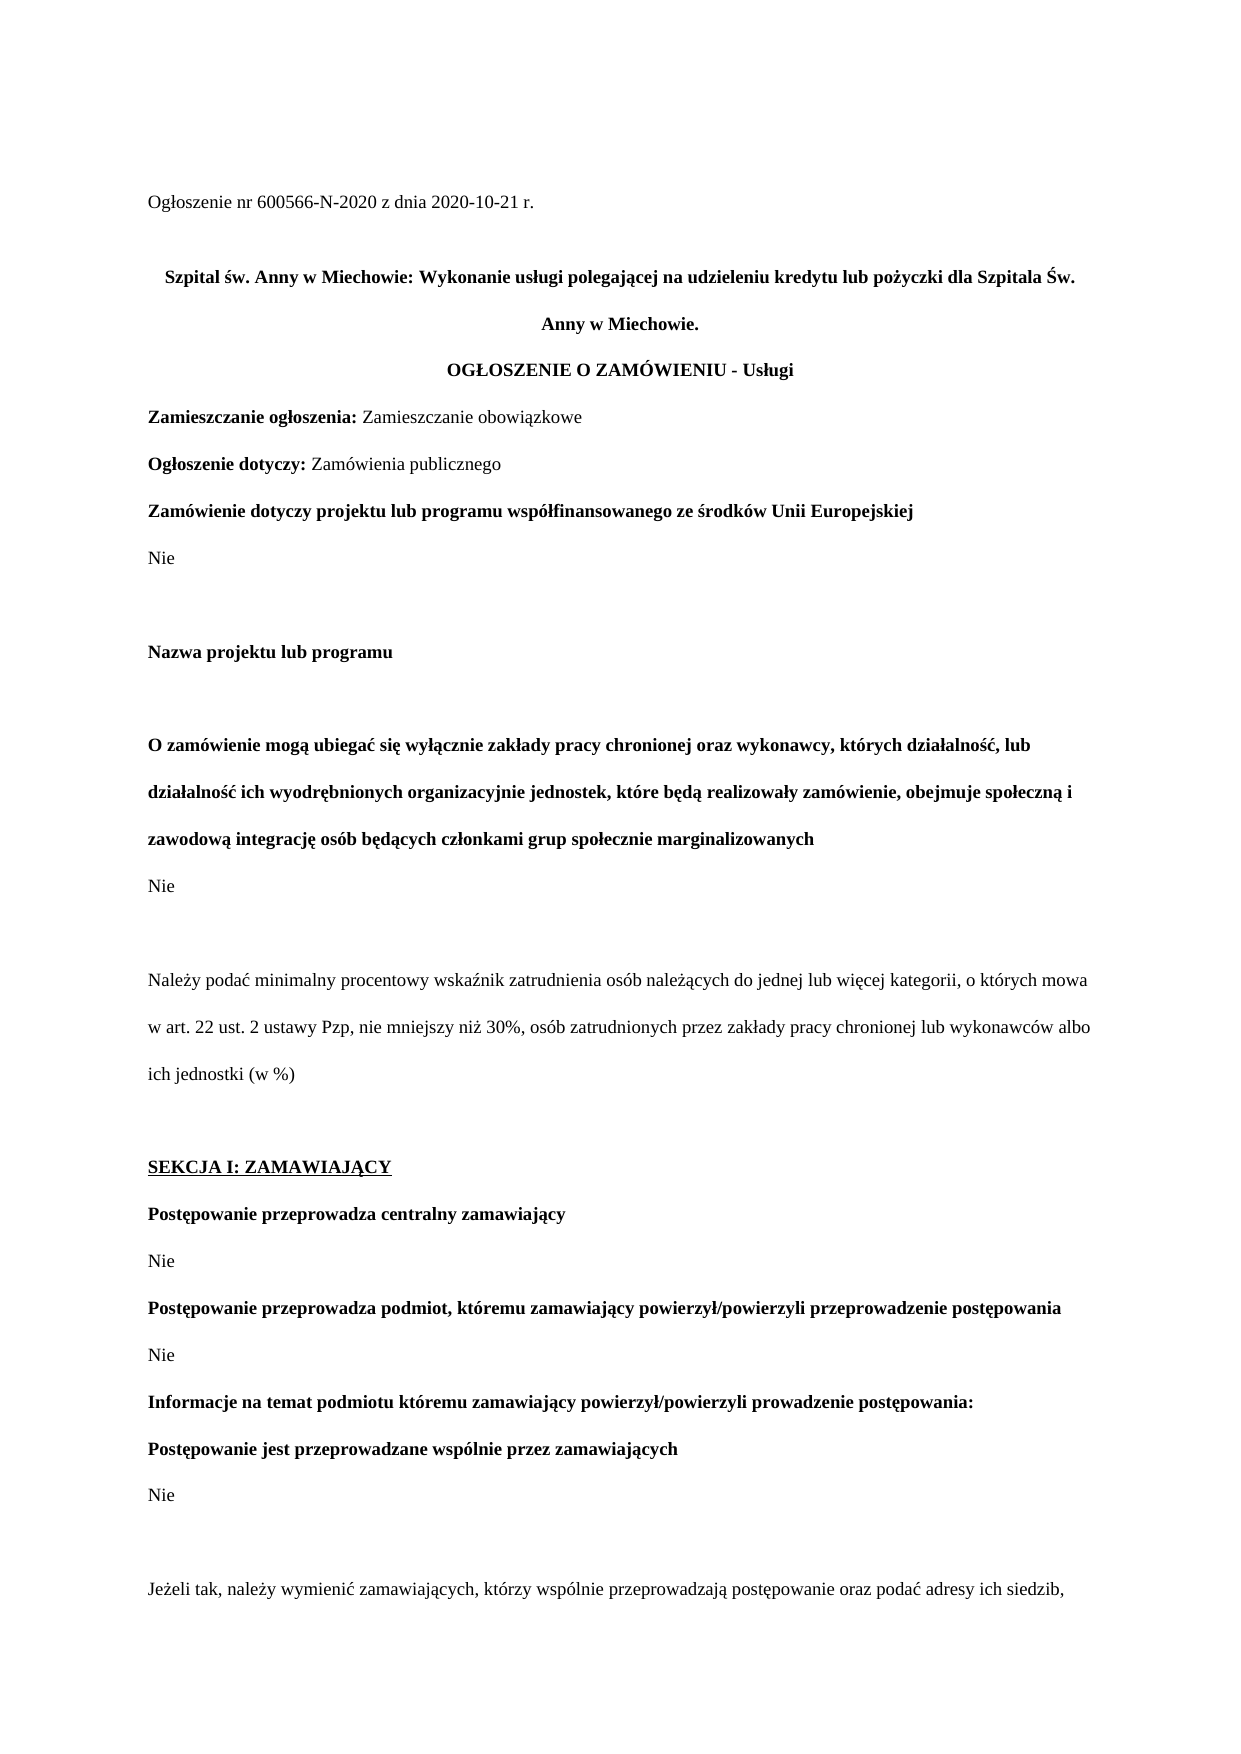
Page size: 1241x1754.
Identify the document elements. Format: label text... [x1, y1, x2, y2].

text O zamówienie mogą ubiegać się wyłącznie zakłady pracy chronionej oraz wykonawcy, których działalność, lub działalność ich wyodrębnionych organizacyjnie jednostek, które będą realizowały zamówienie, obejmuje społeczną i zawodową integrację osób będących członkami grup społecznie marginalizowanych [148, 709, 1093, 850]
text Nie [148, 850, 1093, 897]
text Nie [148, 1225, 1093, 1272]
text Informacje na temat podmiotu któremu zamawiający powierzył/powierzyli prowadzenie postępowania: Postępowanie jest przeprowadzane wspólnie przez zamawiających [148, 1365, 1093, 1459]
text Jeżeli tak, należy wymienić zamawiających, którzy wspólnie przeprowadzają postępowanie oraz podać adresy ich siedzib, [148, 1506, 1093, 1600]
text Nazwa projektu lub programu [148, 568, 1093, 709]
text Postępowanie przeprowadza podmiot, któremu zamawiający powierzył/powierzyli przeprowadzenie postępowania [148, 1272, 1093, 1318]
text Nie [148, 522, 1093, 568]
text Nie [148, 1318, 1093, 1365]
text Ogłoszenie dotyczy: Zamówienia publicznego [148, 428, 1093, 475]
text Zamieszczanie ogłoszenia: Zamieszczanie obowiązkowe [148, 381, 1093, 428]
text SEKCJA I: ZAMAWIAJĄCY [148, 1131, 1093, 1178]
text Ogłoszenie nr 600566-N-2020 z dnia 2020-10-21 r. [148, 148, 1093, 240]
text Nie [148, 1459, 1093, 1506]
text Zamówienie dotyczy projektu lub programu współfinansowanego ze środków Unii Europejskiej [148, 475, 1093, 522]
text Należy podać minimalny procentowy wskaźnik zatrudnienia osób należących do jednej lub więcej kategorii, o których mowa w art. 22 ust. 2 ustawy Pzp, nie mniejszy niż 30%, osób zatrudnionych przez zakłady pracy chronionej lub wykonawców albo ich jednostki (w %) [148, 897, 1093, 1131]
text Postępowanie przeprowadza centralny zamawiający [148, 1178, 1093, 1225]
text Szpital św. Anny w Miechowie: Wykonanie usługi polegającej na udzieleniu kredytu lub pożyczki dla Szpitala Św. Anny w Miechowie. OGŁOSZENIE O ZAMÓWIENIU - Usługi [148, 240, 1093, 381]
